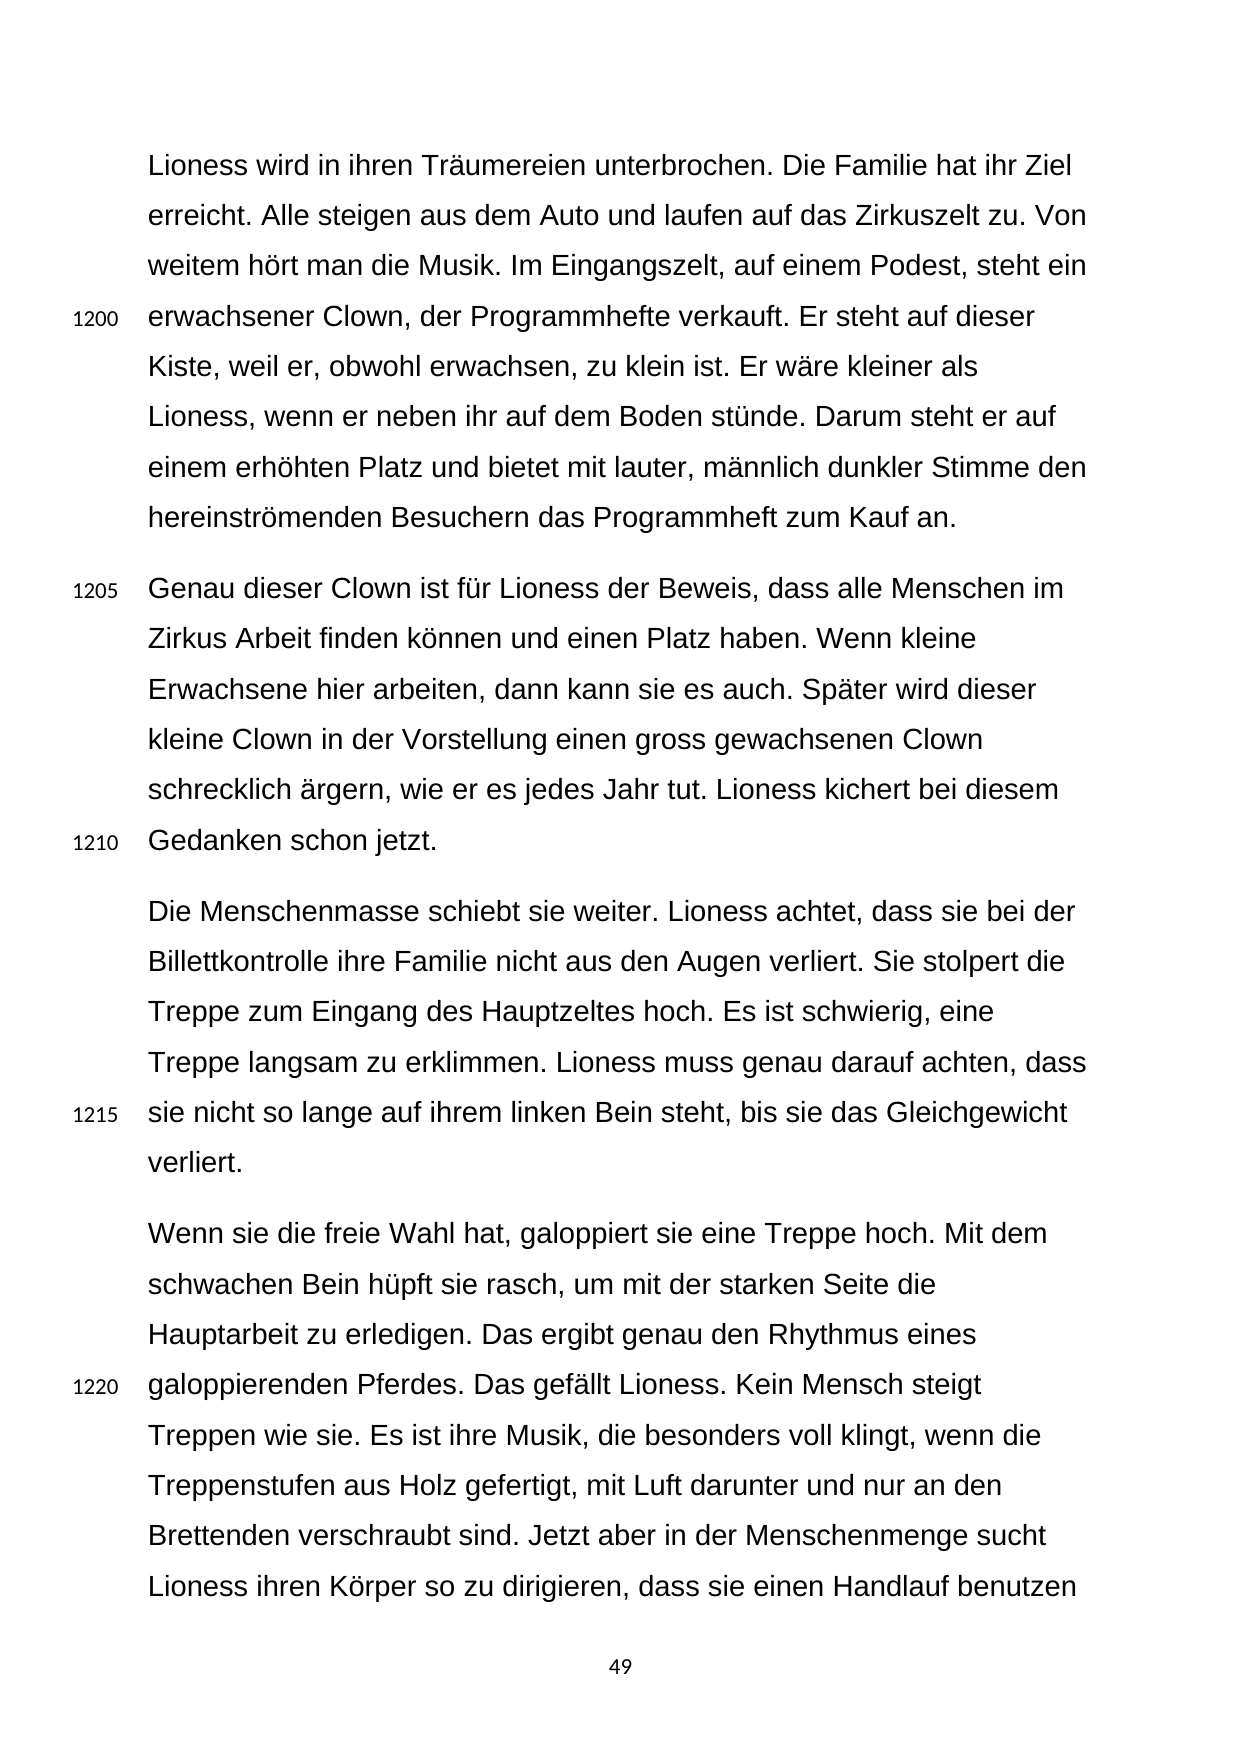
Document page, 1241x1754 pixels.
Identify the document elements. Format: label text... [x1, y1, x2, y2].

text Die Menschenmasse schiebt sie weiter. Lioness achtet, dass sie bei der Billettkontrolle ihre Familie nicht aus den Augen verliert. Sie stolpert die Treppe zum Eingang des Hauptzeltes hoch. Es ist schwierig, eine Treppe langsam zu erklimmen. Lioness muss genau darauf achten, dass sie nicht so lange auf ihrem linken Bein steht, bis sie das Gleichgewicht verliert. [148, 894, 1092, 1179]
text Lioness wird in ihren Träumereien unterbrochen. Die Familie hat ihr Ziel erreicht. Alle steigen aus dem Auto und laufen auf das Zirkuszelt zu. Von weitem hört man die Musik. Im Eingangszelt, auf einem Podest, steht ein erwachsener Clown, der Programmhefte verkauft. Er steht auf dieser Kiste, weil er, obwohl erwachsen, zu klein ist. Er wäre kleiner als Lioness, wenn er neben ihr auf dem Boden stünde. Darum steht er auf einem erhöhten Platz und bietet mit lauter, männlich dunkler Stimme den hereinströmenden Besuchern das Programmheft zum Kauf an. [148, 148, 1092, 533]
text Wenn sie die freie Wahl hat, galoppiert sie eine Treppe hoch. Mit dem schwachen Bein hüpft sie rasch, um mit der starken Seite die Hauptarbeit zu erledigen. Das ergibt genau den Rhythmus eines galoppierenden Pferdes. Das gefällt Lioness. Kein Mensch steigt Treppen wie sie. Es ist ihre Musik, die besonders voll klingt, wenn die Treppenstufen aus Holz gefertigt, mit Luft darunter und nur an den Brettenden verschraubt sind. Jetzt aber in der Menschenmenge sucht Lioness ihren Körper so zu dirigieren, dass sie einen Handlauf benutzen [148, 1216, 1092, 1602]
text Genau dieser Clown ist für Lioness der Beweis, dass alle Menschen im Zirkus Arbeit finden können und einen Platz haben. Wenn kleine Erwachsene hier arbeiten, dann kann sie es auch. Später wird dieser kleine Clown in der Vorstellung einen gross gewachsenen Clown schrecklich ärgern, wie er es jedes Jahr tut. Lioness kichert bei diesem Gedanken schon jetzt. [148, 571, 1092, 856]
